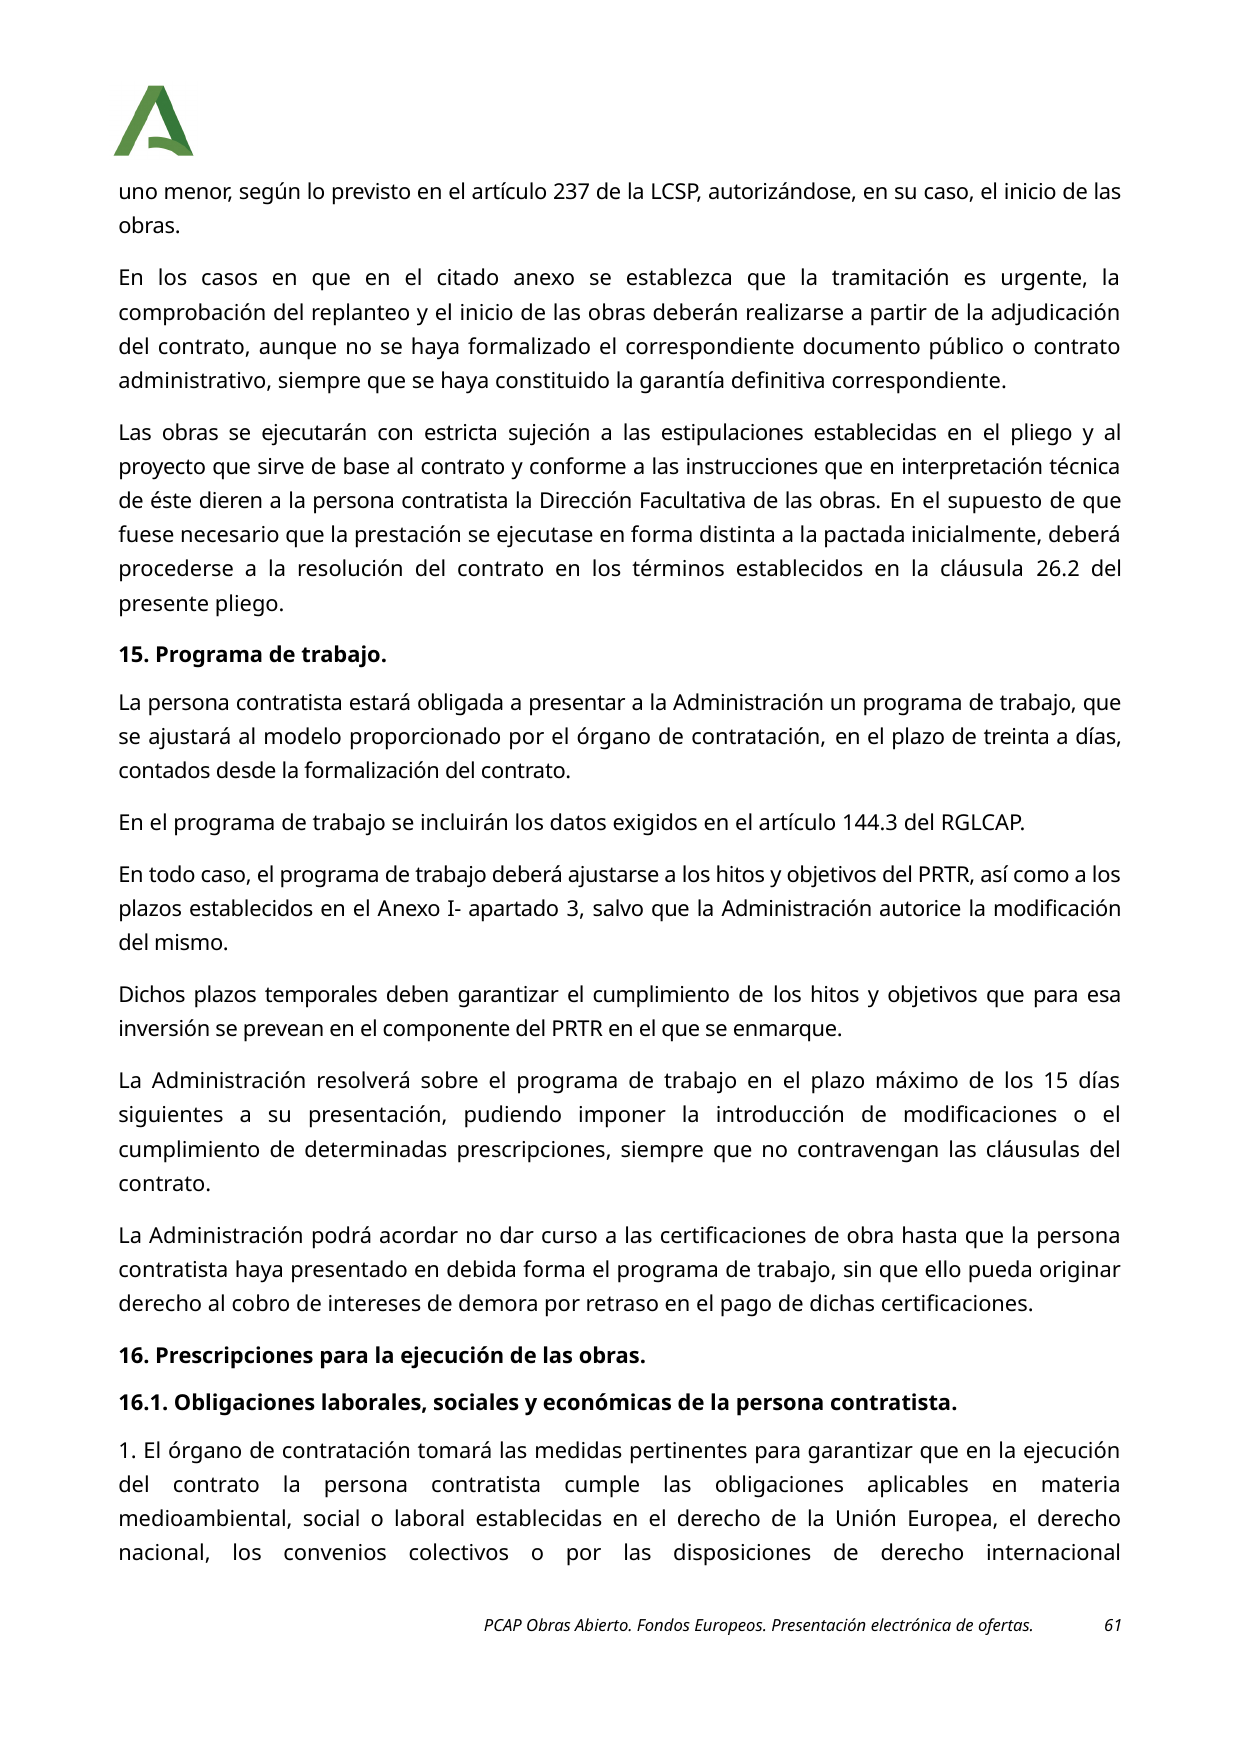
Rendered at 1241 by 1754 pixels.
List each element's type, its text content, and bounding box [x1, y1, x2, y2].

text La Administración resolverá sobre el programa de trabajo en el plazo máximo de los 15 días siguientes a su presentación, pudiendo imponer la introducción de modificaciones o el cumplimiento de determinadas prescripciones, siempre que no contravengan las cláusulas del contrato. [118, 1065, 1122, 1198]
text La persona contratista estará obligada a presentar a la Administración un programa de trabajo, que se ajustará al modelo proporcionado por el órgano de contratación, en el plazo de treinta a días, contados desde la formalización del contrato. [118, 687, 1122, 785]
text En los casos en que en el citado anexo se establezca que la tramitación es urgente, la comprobación del replanteo y el inicio de las obras deberán realizarse a partir de la adjudicación del contrato, aunque no se haya formalizado el correspondiente documento público o contrato administrativo, siempre que se haya constituido la garantía definitiva correspondiente. [118, 262, 1122, 395]
text uno menor, según lo previsto en el artículo 237 de la LCSP, autorizándose, en su caso, el inicio de las obras. [118, 176, 1122, 240]
subtitle 15. Programa de trabajo. [118, 639, 1122, 669]
text La Administración podrá acordar no dar curso a las certificaciones de obra hasta que la persona contratista haya presentado en debida forma el programa de trabajo, sin que ello pueda originar derecho al cobro de intereses de demora por retraso en el pago de dichas certificaciones. [118, 1220, 1122, 1318]
text En todo caso, el programa de trabajo deberá ajustarse a los hitos y objetivos del PRTR, así como a los plazos establecidos en el Anexo I- apartado 3, salvo que la Administración autorice la modificación del mismo. [118, 859, 1122, 957]
text En el programa de trabajo se incluirán los datos exigidos en el artículo 144.3 del RGLCAP. [118, 807, 1122, 837]
text Dichos plazos temporales deben garantizar el cumplimiento de los hitos y objetivos que para esa inversión se prevean en el componente del PRTR en el que se enmarque. [118, 979, 1122, 1043]
picture [109, 81, 198, 160]
subtitle 16. Prescripciones para la ejecución de las obras. [118, 1340, 1122, 1370]
subtitle 16.1. Obligaciones laborales, sociales y económicas de la persona contratista. [118, 1387, 1122, 1417]
text 1. El órgano de contratación tomará las medidas pertinentes para garantizar que en la ejecución del contrato la persona contratista cumple las obligaciones aplicables en materia medioambiental, social o laboral establecidas en el derecho de la Unión Europea, el derecho nacional, los convenios colectivos o por las disposiciones de derecho internacional [118, 1435, 1122, 1567]
text Las obras se ejecutarán con estricta sujeción a las estipulaciones establecidas en el pliego y al proyecto que sirve de base al contrato y conforme a las instrucciones que en interpretación técnica de éste dieren a la persona contratista la Dirección Facultativa de las obras. En el supuesto de que fuese necesario que la prestación se ejecutase en forma distinta a la pactada inicialmente, deberá procederse a la resolución del contrato en los términos establecidos en la cláusula 26.2 del presente pliego. [118, 417, 1122, 617]
